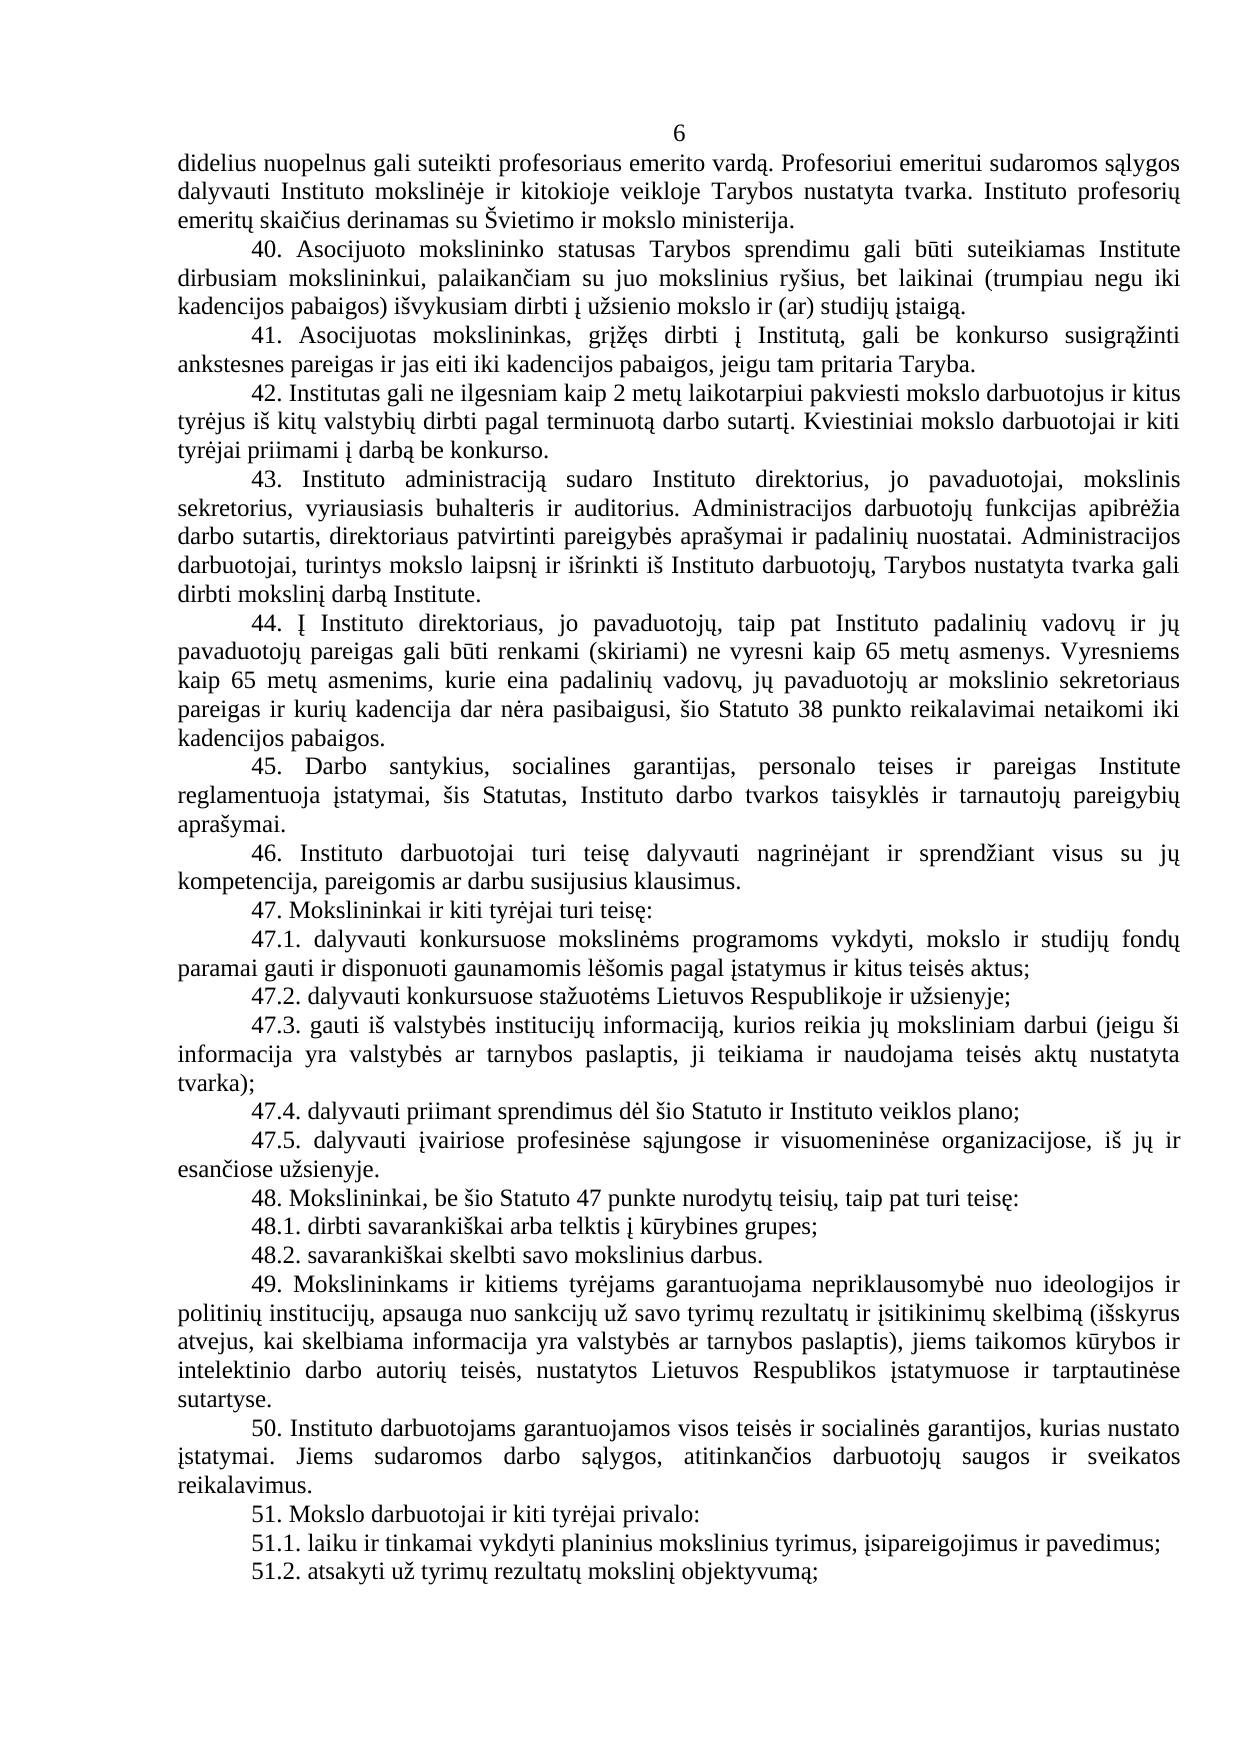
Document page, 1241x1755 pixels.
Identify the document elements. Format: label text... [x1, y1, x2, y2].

text 45. Darbo santykius, socialines garantijas, personalo teises ir pareigas Institute reglamentuoja įstatymai, šis Statutas, Instituto darbo tvarkos taisyklės ir tarnautojų pareigybių aprašymai. [177, 751, 1181, 838]
text 47. Mokslininkai ir kiti tyrėjai turi teisę: [177, 895, 1181, 924]
text 48. Mokslininkai, be šio Statuto 47 punkte nurodytų teisių, taip pat turi teisę: [177, 1183, 1181, 1211]
text 47.5. dalyvauti įvairiose profesinėse sąjungose ir visuomeninėse organizacijose, iš jų ir esančiose užsienyje. [177, 1125, 1181, 1183]
text 48.2. savarankiškai skelbti savo mokslinius darbus. [177, 1240, 1181, 1269]
text 44. Į Instituto direktoriaus, jo pavaduotojų, taip pat Instituto padalinių vadovų ir jų pavaduotojų pareigas gali būti renkami (skiriami) ne vyresni kaip 65 metų asmenys. Vyresniems kaip 65 metų asmenims, kurie eina padalinių vadovų, jų pavaduotojų ar mokslinio sekretoriaus pareigas ir kurių kadencija dar nėra pasibaigusi, šio Statuto 38 punkto reikalavimai netaikomi iki kadencijos pabaigos. [177, 608, 1181, 751]
text 51.2. atsakyti už tyrimų rezultatų mokslinį objektyvumą; [177, 1556, 1181, 1585]
text 46. Instituto darbuotojai turi teisę dalyvauti nagrinėjant ir sprendžiant visus su jų kompetencija, pareigomis ar darbu susijusius klausimus. [177, 838, 1181, 895]
text 42. Institutas gali ne ilgesniam kaip 2 metų laikotarpiui pakviesti mokslo darbuotojus ir kitus tyrėjus iš kitų valstybių dirbti pagal terminuotą darbo sutartį. Kviestiniai mokslo darbuotojai ir kiti tyrėjai priimami į darbą be konkurso. [177, 378, 1181, 464]
text 51. Mokslo darbuotojai ir kiti tyrėjai privalo: [177, 1499, 1181, 1528]
text 49. Mokslininkams ir kitiems tyrėjams garantuojama nepriklausomybė nuo ideologijos ir politinių institucijų, apsauga nuo sankcijų už savo tyrimų rezultatų ir įsitikinimų skelbimą (išskyrus atvejus, kai skelbiama informacija yra valstybės ar tarnybos paslaptis), jiems taikomos kūrybos ir intelektinio darbo autorių teisės, nustatytos Lietuvos Respublikos įstatymuose ir tarptautinėse sutartyse. [177, 1269, 1181, 1413]
text 50. Instituto darbuotojams garantuojamos visos teisės ir socialinės garantijos, kurias nustato įstatymai. Jiems sudaromos darbo sąlygos, atitinkančios darbuotojų saugos ir sveikatos reikalavimus. [177, 1413, 1181, 1499]
text didelius nuopelnus gali suteikti profesoriaus emerito vardą. Profesoriui emeritui sudaromos sąlygos dalyvauti Instituto mokslinėje ir kitokioje veikloje Tarybos nustatyta tvarka. Instituto profesorių emeritų skaičius derinamas su Švietimo ir mokslo ministerija. [177, 148, 1181, 234]
text 47.4. dalyvauti priimant sprendimus dėl šio Statuto ir Instituto veiklos plano; [177, 1096, 1181, 1125]
text 40. Asocijuoto mokslininko statusas Tarybos sprendimu gali būti suteikiamas Institute dirbusiam mokslininkui, palaikančiam su juo mokslinius ryšius, bet laikinai (trumpiau negu iki kadencijos pabaigos) išvykusiam dirbti į užsienio mokslo ir (ar) studijų įstaigą. [177, 234, 1181, 320]
text 47.2. dalyvauti konkursuose stažuotėms Lietuvos Respublikoje ir užsienyje; [177, 981, 1181, 1010]
text 48.1. dirbti savarankiškai arba telktis į kūrybines grupes; [177, 1211, 1181, 1240]
text 43. Instituto administraciją sudaro Instituto direktorius, jo pavaduotojai, mokslinis sekretorius, vyriausiasis buhalteris ir auditorius. Administracijos darbuotojų funkcijas apibrėžia darbo sutartis, direktoriaus patvirtinti pareigybės aprašymai ir padalinių nuostatai. Administracijos darbuotojai, turintys mokslo laipsnį ir išrinkti iš Instituto darbuotojų, Tarybos nustatyta tvarka gali dirbti mokslinį darbą Institute. [177, 464, 1181, 608]
text 41. Asocijuotas mokslininkas, grįžęs dirbti į Institutą, gali be konkurso susigrąžinti ankstesnes pareigas ir jas eiti iki kadencijos pabaigos, jeigu tam pritaria Taryba. [177, 320, 1181, 378]
text 47.3. gauti iš valstybės institucijų informaciją, kurios reikia jų moksliniam darbui (jeigu ši informacija yra valstybės ar tarnybos paslaptis, ji teikiama ir naudojama teisės aktų nustatyta tvarka); [177, 1010, 1181, 1096]
text 47.1. dalyvauti konkursuose mokslinėms programoms vykdyti, mokslo ir studijų fondų paramai gauti ir disponuoti gaunamomis lėšomis pagal įstatymus ir kitus teisės aktus; [177, 924, 1181, 981]
text 51.1. laiku ir tinkamai vykdyti planinius mokslinius tyrimus, įsipareigojimus ir pavedimus; [177, 1528, 1181, 1556]
